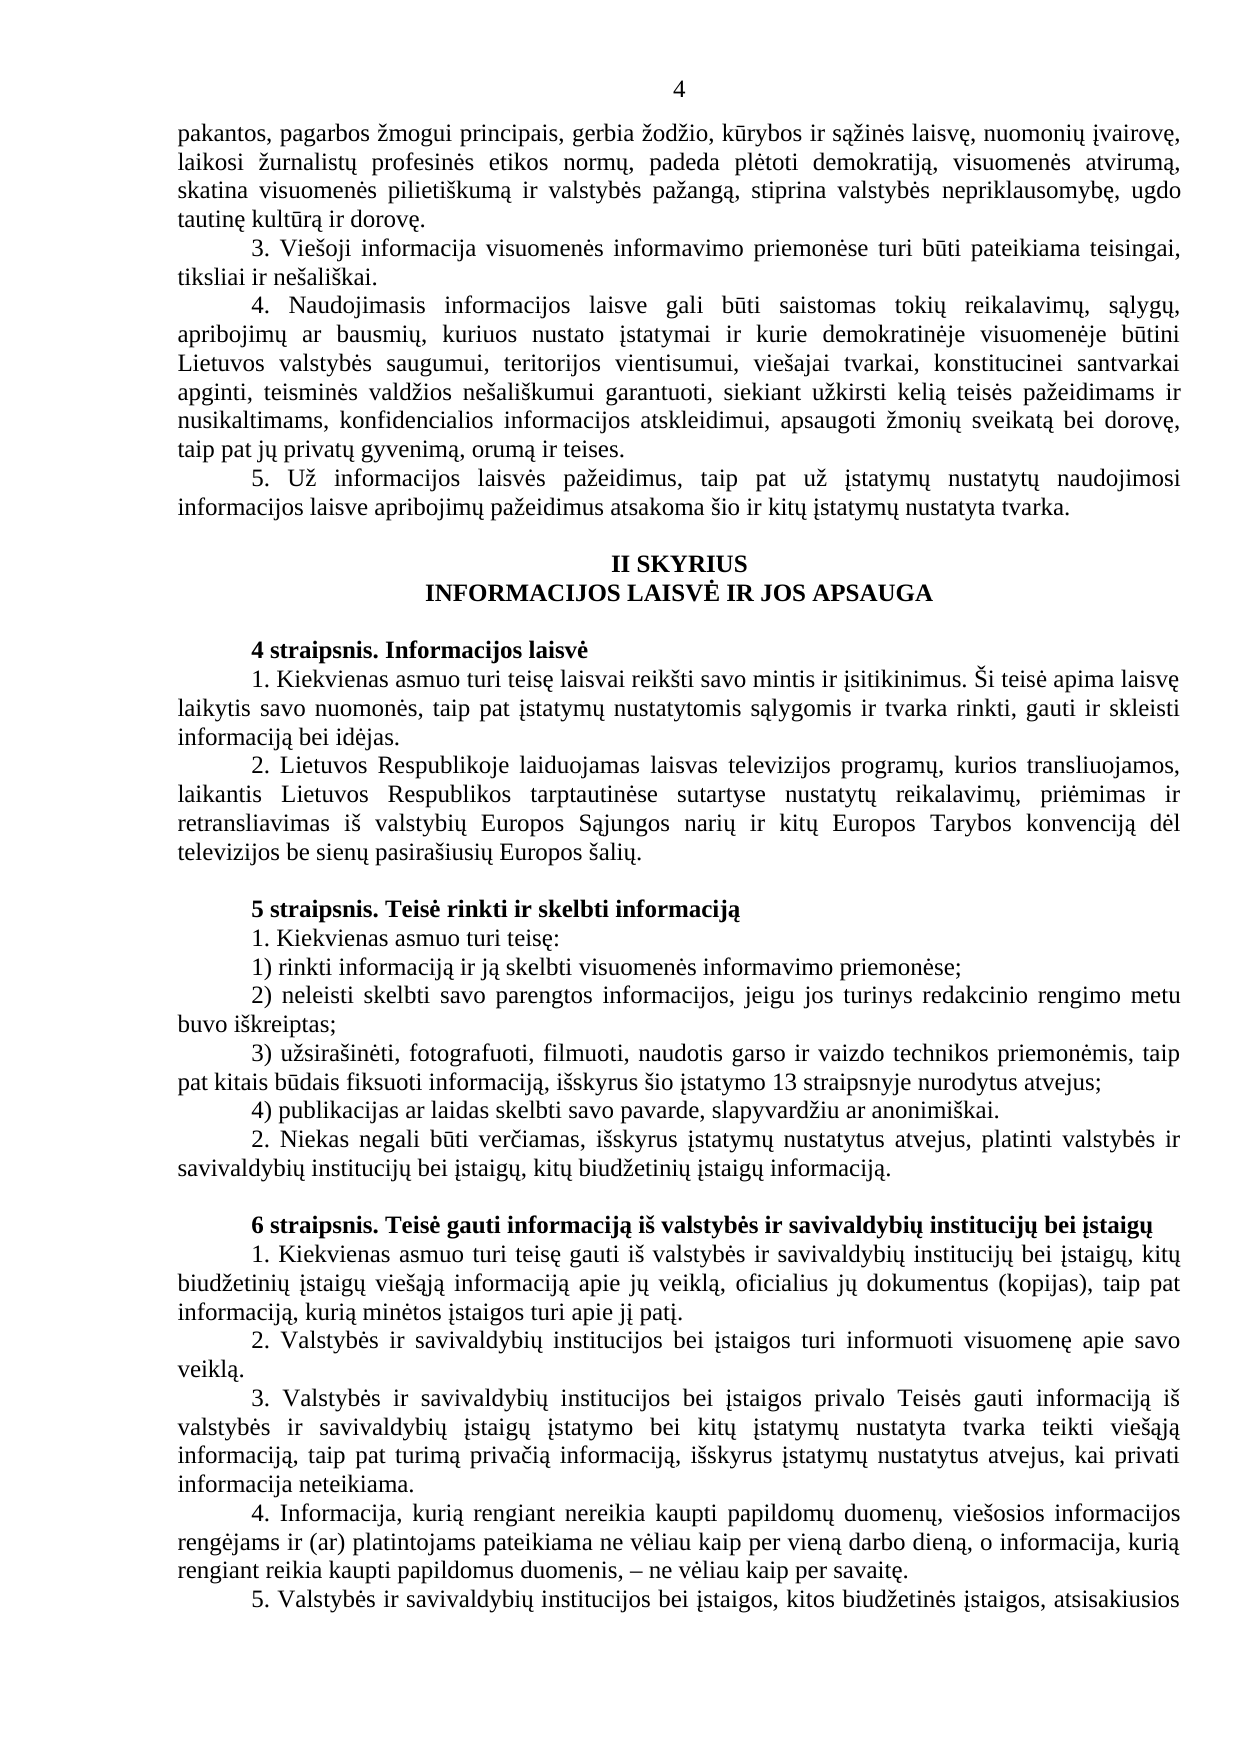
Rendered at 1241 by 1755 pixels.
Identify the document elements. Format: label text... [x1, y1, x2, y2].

text 1. Kiekvienas asmuo turi teisę: [177, 923, 1181, 952]
text 1. Kiekvienas asmuo turi teisę laisvai reikšti savo mintis ir įsitikinimus. Ši teisė apima laisvę laikytis savo nuomonės, taip pat įstatymų nustatytomis sąlygomis ir tvarka rinkti, gauti ir skleisti informaciją bei idėjas. [177, 664, 1181, 751]
text 3) užsirašinėti, fotografuoti, filmuoti, naudotis garso ir vaizdo technikos priemonėmis, taip pat kitais būdais fiksuoti informaciją, išskyrus šio įstatymo 13 straipsnyje nurodytus atvejus; [177, 1038, 1181, 1096]
text 1) rinkti informaciją ir ją skelbti visuomenės informavimo priemonėse; [177, 952, 1181, 981]
text 1. Kiekvienas asmuo turi teisę gauti iš valstybės ir savivaldybių institucijų bei įstaigų, kitų biudžetinių įstaigų viešąją informaciją apie jų veiklą, oficialius jų dokumentus (kopijas), taip pat informaciją, kurią minėtos įstaigos turi apie jį patį. [177, 1239, 1181, 1326]
text 5. Valstybės ir savivaldybių institucijos bei įstaigos, kitos biudžetinės įstaigos, atsisakiusios [177, 1584, 1181, 1613]
text 2. Niekas negali būti verčiamas, išskyrus įstatymų nustatytus atvejus, platinti valstybės ir savivaldybių institucijų bei įstaigų, kitų biudžetinių įstaigų informaciją. [177, 1124, 1181, 1182]
text 5. Už informacijos laisvės pažeidimus, taip pat už įstatymų nustatytų naudojimosi informacijos laisve apribojimų pažeidimus atsakoma šio ir kitų įstatymų nustatyta tvarka. [177, 463, 1181, 521]
text 6 straipsnis. Teisė gauti informaciją iš valstybės ir savivaldybių institucijų bei įstaigų [251, 1211, 1181, 1239]
text 4 straipsnis. Informacijos laisvė [177, 636, 1181, 664]
text 3. Viešoji informacija visuomenės informavimo priemonėse turi būti pateikiama teisingai, tiksliai ir nešališkai. [177, 233, 1181, 291]
text 4) publikacijas ar laidas skelbti savo pavarde, slapyvardžiu ar anonimiškai. [177, 1096, 1181, 1124]
text 4. Informacija, kurią rengiant nereikia kaupti papildomų duomenų, viešosios informacijos rengėjams ir (ar) platintojams pateikiama ne vėliau kaip per vieną darbo dieną, o informacija, kurią rengiant reikia kaupti papildomus duomenis, – ne vėliau kaip per savaitę. [177, 1498, 1181, 1584]
text 4. Naudojimasis informacijos laisve gali būti saistomas tokių reikalavimų, sąlygų, apribojimų ar bausmių, kuriuos nustato įstatymai ir kurie demokratinėje visuomenėje būtini Lietuvos valstybės saugumui, teritorijos vientisumui, viešajai tvarkai, konstitucinei santvarkai apginti, teisminės valdžios nešališkumui garantuoti, siekiant užkirsti kelią teisės pažeidimams ir nusikaltimams, konfidencialios informacijos atskleidimui, apsaugoti žmonių sveikatą bei dorovę, taip pat jų privatų gyvenimą, orumą ir teises. [177, 291, 1181, 463]
text 2. Lietuvos Respublikoje laiduojamas laisvas televizijos programų, kurios transliuojamos, laikantis Lietuvos Respublikos tarptautinėse sutartyse nustatytų reikalavimų, priėmimas ir retransliavimas iš valstybių Europos Sąjungos narių ir kitų Europos Tarybos konvenciją dėl televizijos be sienų pasirašiusių Europos šalių. [177, 751, 1181, 866]
text 5 straipsnis. Teisė rinkti ir skelbti informaciją [177, 894, 1181, 923]
text II SKYRIUS [177, 549, 1181, 578]
text 3. Valstybės ir savivaldybių institucijos bei įstaigos privalo Teisės gauti informaciją iš valstybės ir savivaldybių įstaigų įstatymo bei kitų įstatymų nustatyta tvarka teikti viešąją informaciją, taip pat turimą privačią informaciją, išskyrus įstatymų nustatytus atvejus, kai privati informacija neteikiama. [177, 1383, 1181, 1498]
text INFORMACIJOS LAISVĖ IR JOS APSAUGA [177, 578, 1181, 607]
text 2. Valstybės ir savivaldybių institucijos bei įstaigos turi informuoti visuomenę apie savo veiklą. [177, 1326, 1181, 1383]
text pakantos, pagarbos žmogui principais, gerbia žodžio, kūrybos ir sąžinės laisvę, nuomonių įvairovę, laikosi žurnalistų profesinės etikos normų, padeda plėtoti demokratiją, visuomenės atvirumą, skatina visuomenės pilietiškumą ir valstybės pažangą, stiprina valstybės nepriklausomybę, ugdo tautinę kultūrą ir dorovę. [177, 118, 1181, 233]
text 2) neleisti skelbti savo parengtos informacijos, jeigu jos turinys redakcinio rengimo metu buvo iškreiptas; [177, 981, 1181, 1038]
